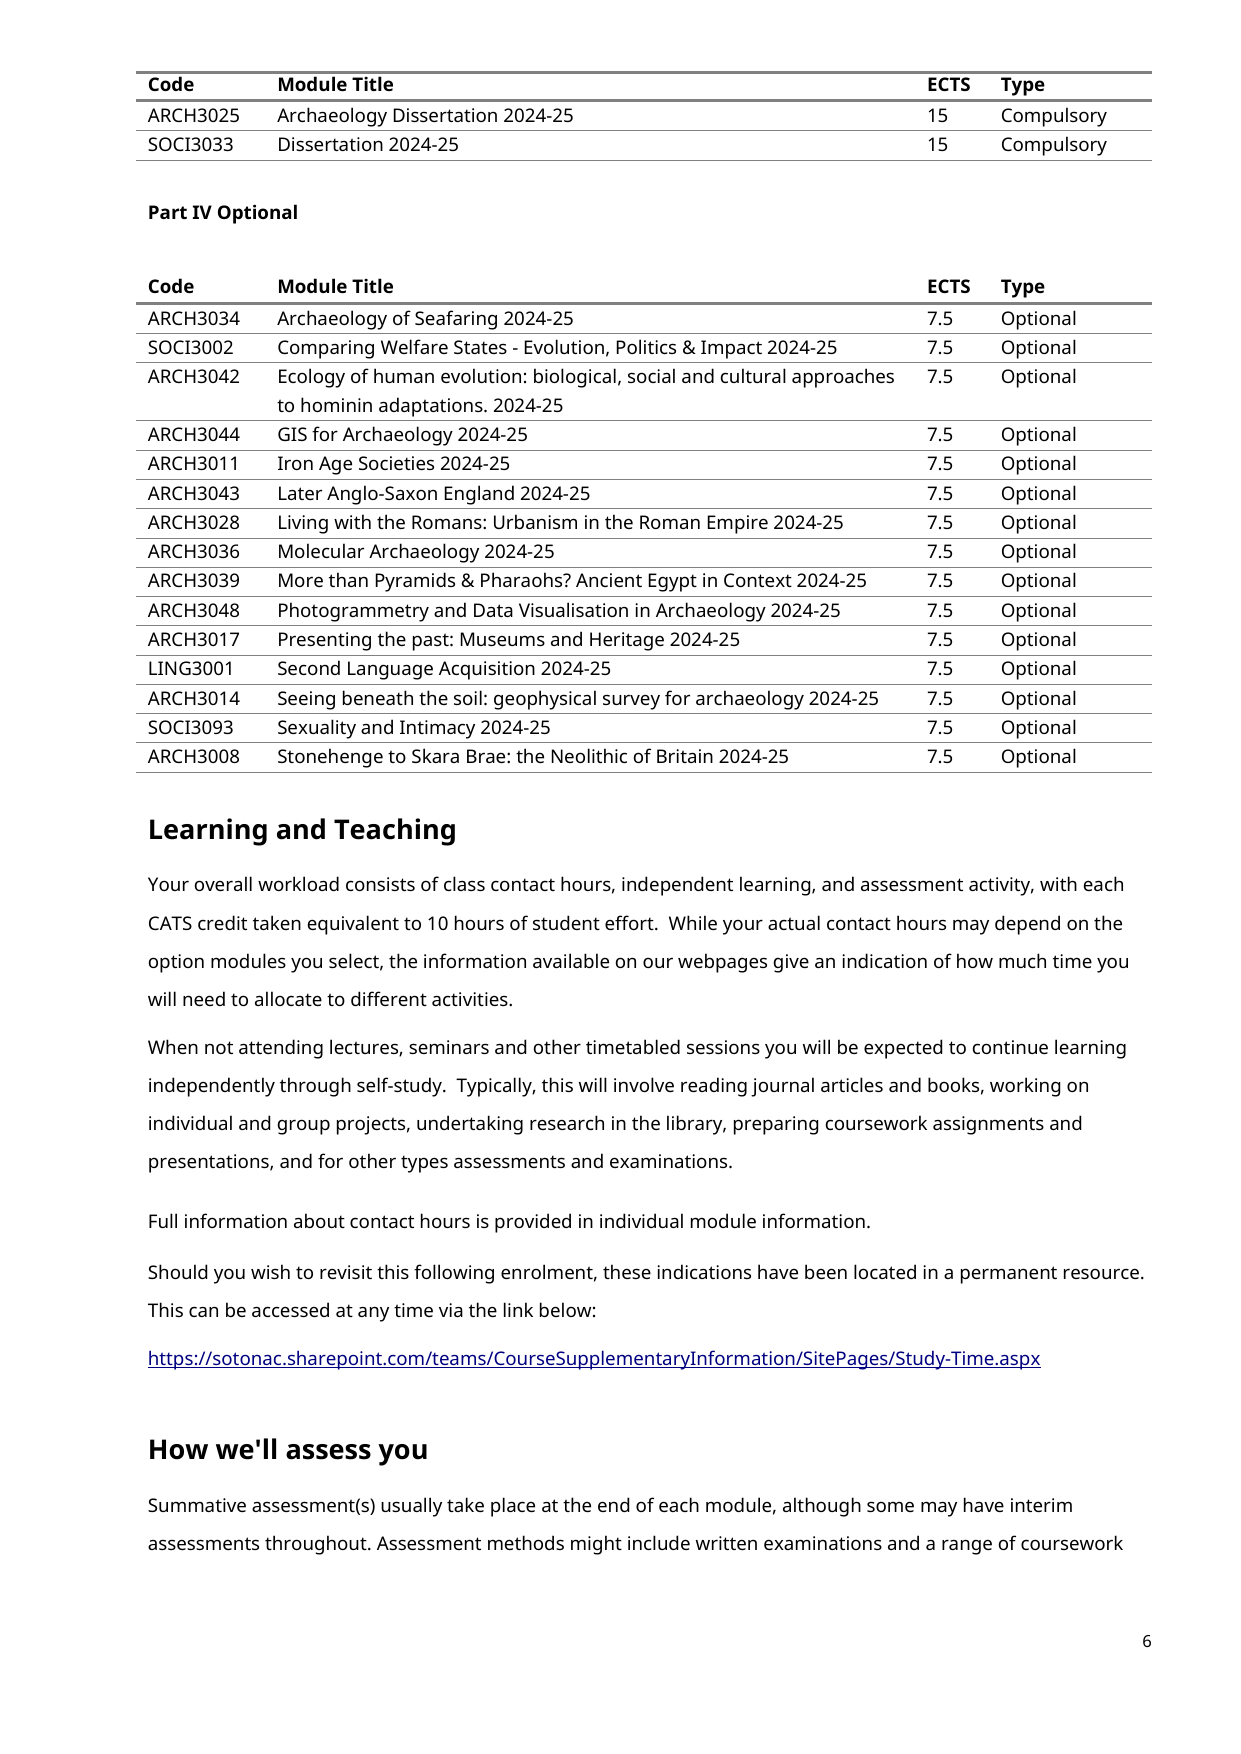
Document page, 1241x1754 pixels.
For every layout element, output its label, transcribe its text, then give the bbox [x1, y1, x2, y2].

text Summative assessment(s) usually take place at the end of each module, although some may have interim assessments throughout. Assessment methods might include written examinations and a range of coursework [148, 1492, 1152, 1556]
table_cell Iron Age Societies 2024-25 [266, 451, 916, 479]
table_cell Optional [989, 451, 1152, 479]
text Full information about contact hours is provided in individual module information. [148, 1209, 1152, 1234]
table_cell ARCH3044 [136, 421, 266, 449]
table_cell ARCH3036 [136, 539, 266, 567]
table_cell 7.5 [916, 363, 989, 420]
table_cell Presenting the past: Museums and Heritage 2024-25 [266, 626, 916, 654]
table_cell Module Title [266, 274, 916, 302]
table_cell SOCI3002 [136, 334, 266, 362]
table_cell Optional [989, 656, 1152, 684]
table_cell ECTS [916, 74, 989, 99]
table_cell ARCH3043 [136, 480, 266, 508]
table_cell More than Pyramids & Pharaohs? Ancient Egypt in Context 2024-25 [266, 568, 916, 596]
table_cell ARCH3008 [136, 743, 266, 772]
table_cell ARCH3014 [136, 685, 266, 713]
table_cell ARCH3042 [136, 363, 266, 420]
table_cell Comparing Welfare States - Evolution, Politics & Impact 2024-25 [266, 334, 916, 362]
subtitle How we'll assess you [148, 1430, 1152, 1467]
table_cell Molecular Archaeology 2024-25 [266, 539, 916, 567]
table_cell Later Anglo-Saxon England 2024-25 [266, 480, 916, 508]
table_cell ECTS [916, 274, 989, 302]
table_cell Optional [989, 480, 1152, 508]
table_cell 7.5 [916, 305, 989, 333]
table_cell 7.5 [916, 656, 989, 684]
table_cell ARCH3034 [136, 305, 266, 333]
table_cell Optional [989, 597, 1152, 625]
table_cell Archaeology of Seafaring 2024-25 [266, 305, 916, 333]
table_cell 7.5 [916, 685, 989, 713]
table_cell SOCI3093 [136, 714, 266, 742]
table_cell 7.5 [916, 568, 989, 596]
table_cell 7.5 [916, 597, 989, 625]
table_cell Dissertation 2024-25 [266, 131, 916, 160]
table_cell 7.5 [916, 743, 989, 772]
table_cell ARCH3025 [136, 102, 266, 130]
table_cell 7.5 [916, 421, 989, 449]
table_cell LING3001 [136, 656, 266, 684]
text When not attending lectures, seminars and other timetabled sessions you will be expected to continue learning independently through self-study. Typically, this will involve reading journal articles and books, working on individual and group projects, undertaking research in the library, preparing coursework assignments and presentations, and for other types assessments and examinations. [148, 1034, 1152, 1174]
table_cell Type [989, 74, 1152, 99]
table_cell Optional [989, 421, 1152, 449]
table_cell 15 [916, 102, 989, 130]
table_cell Compulsory [989, 102, 1152, 130]
table_cell Optional [989, 714, 1152, 742]
table_cell 7.5 [916, 626, 989, 654]
table_cell Type [989, 274, 1152, 302]
table_cell Optional [989, 743, 1152, 772]
table_cell Optional [989, 568, 1152, 596]
table_cell Optional [989, 685, 1152, 713]
table_cell Compulsory [989, 131, 1152, 160]
table_cell ARCH3011 [136, 451, 266, 479]
subtitle Learning and Teaching [148, 810, 1152, 847]
table_cell ARCH3028 [136, 509, 266, 537]
table_cell Photogrammetry and Data Visualisation in Archaeology 2024-25 [266, 597, 916, 625]
table_cell Code [136, 274, 266, 302]
table_cell 7.5 [916, 539, 989, 567]
table_cell Archaeology Dissertation 2024-25 [266, 102, 916, 130]
table_cell Living with the Romans: Urbanism in the Roman Empire 2024-25 [266, 509, 916, 537]
table_cell Ecology of human evolution: biological, social and cultural approaches to hominin adaptations. 2024-25 [266, 363, 916, 420]
table_cell 15 [916, 131, 989, 160]
table_cell Part IV Optional [136, 161, 1152, 273]
table_cell 7.5 [916, 714, 989, 742]
table_cell Code [136, 74, 266, 99]
text Your overall workload consists of class contact hours, independent learning, and assessment activity, with each CATS credit taken equivalent to 10 hours of student effort. While your actual contact hours may depend on the option modules you select, the information available on our webpages give an indication of how much time you will need to allocate to different activities. [148, 872, 1152, 1012]
table_cell Optional [989, 363, 1152, 420]
table_cell Optional [989, 509, 1152, 537]
table_cell SOCI3033 [136, 131, 266, 160]
table_cell Optional [989, 334, 1152, 362]
table_cell ARCH3048 [136, 597, 266, 625]
text https://sotonac.sharepoint.com/teams/CourseSupplementaryInformation/SitePages/Study-Time.aspx [148, 1345, 1152, 1371]
table_cell Optional [989, 305, 1152, 333]
table_cell Second Language Acquisition 2024-25 [266, 656, 916, 684]
table_cell 7.5 [916, 451, 989, 479]
table_cell Optional [989, 626, 1152, 654]
table_cell 7.5 [916, 334, 989, 362]
table_cell Optional [989, 539, 1152, 567]
table_cell Sexuality and Intimacy 2024-25 [266, 714, 916, 742]
table_cell Seeing beneath the soil: geophysical survey for archaeology 2024-25 [266, 685, 916, 713]
table_cell Stonehenge to Skara Brae: the Neolithic of Britain 2024-25 [266, 743, 916, 772]
table_cell ARCH3039 [136, 568, 266, 596]
table_cell GIS for Archaeology 2024-25 [266, 421, 916, 449]
table_cell Module Title [266, 74, 916, 99]
table_cell ARCH3017 [136, 626, 266, 654]
table_cell 7.5 [916, 509, 989, 537]
table_cell 7.5 [916, 480, 989, 508]
text Should you wish to revisit this following enrolment, these indications have been located in a permanent resource. This can be accessed at any time via the link below: [148, 1259, 1152, 1323]
